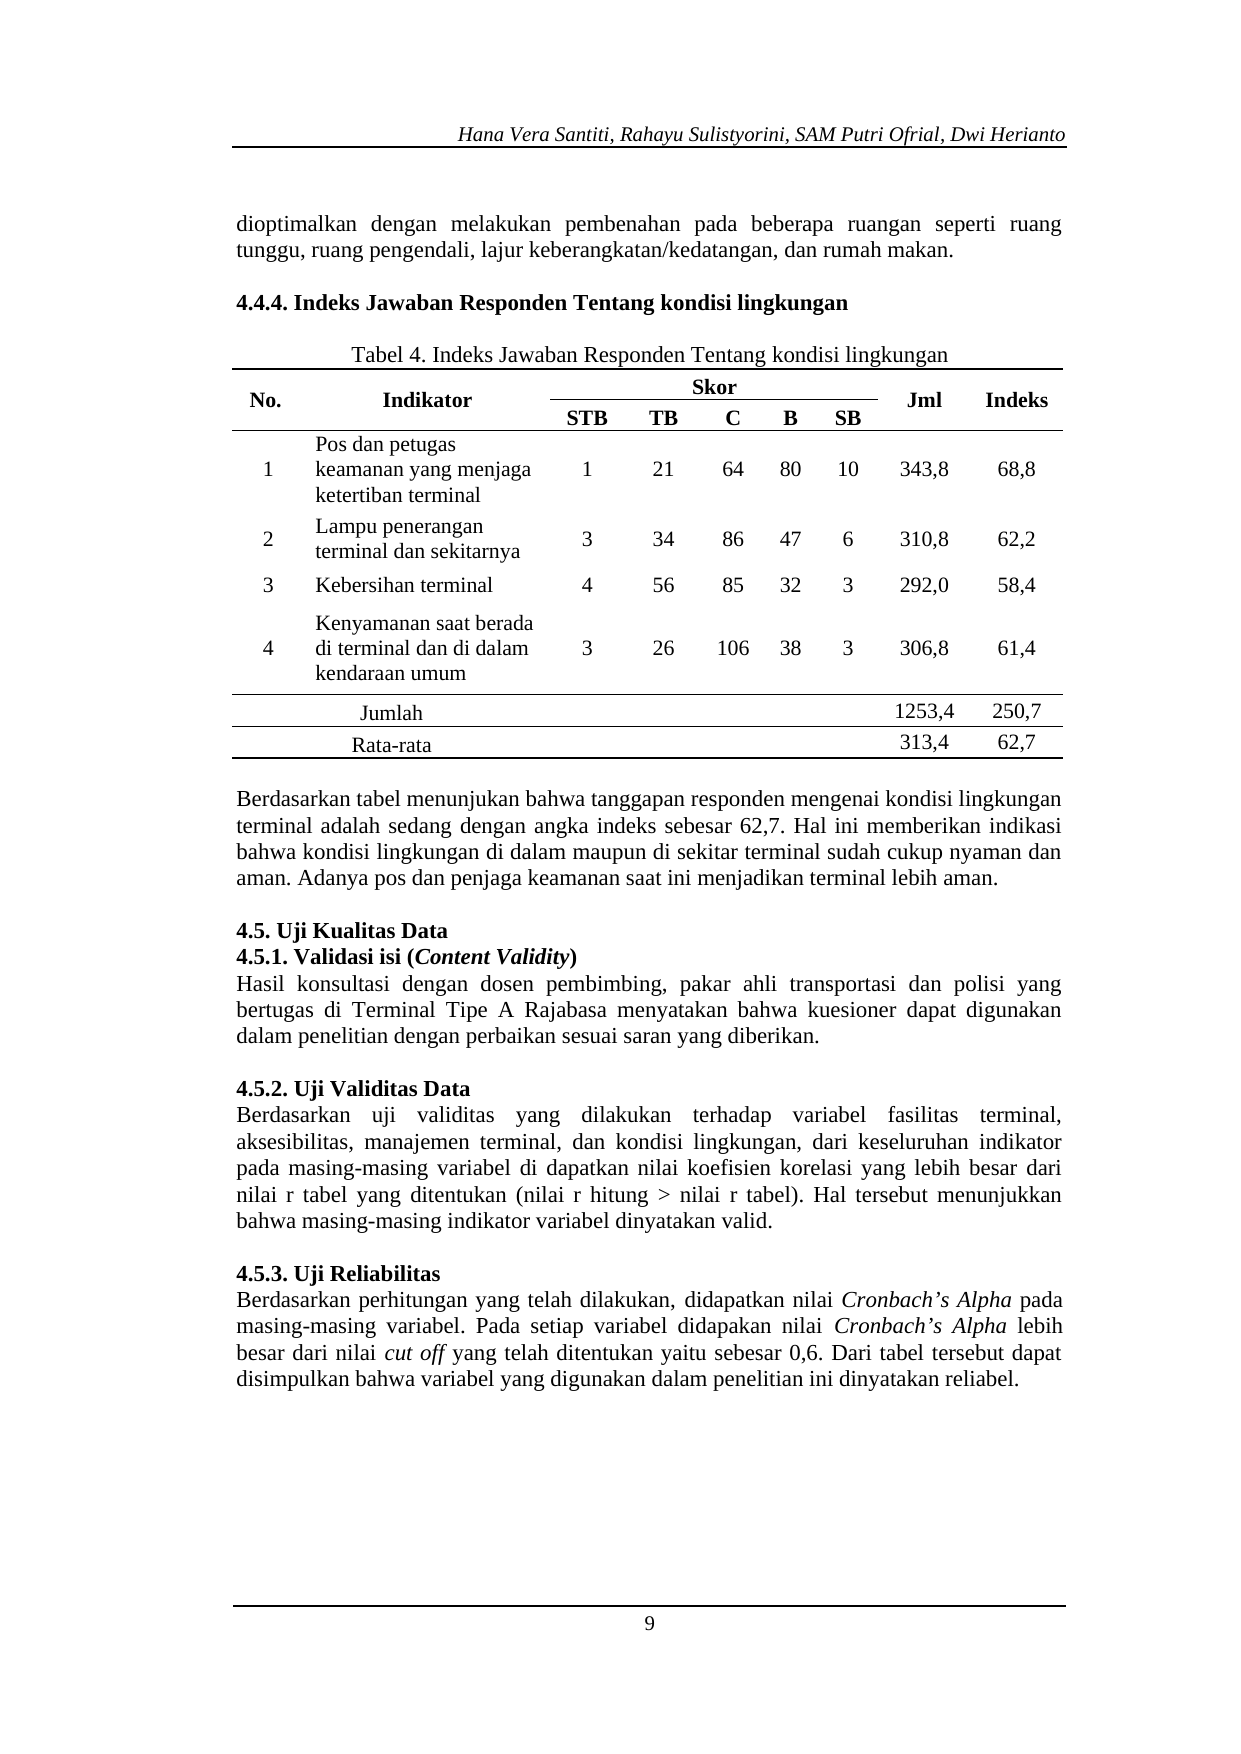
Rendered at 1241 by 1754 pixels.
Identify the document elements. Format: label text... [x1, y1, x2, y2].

table_cell 85 [703, 569, 763, 601]
table_cell 3 [550, 601, 624, 694]
table_cell 1 [232, 431, 304, 507]
table_cell 32 [763, 569, 818, 601]
text Berdasarkan tabel menunjukan bahwa tanggapan responden mengenai kondisi lingkungan terminal adalah sedang dengan angka indeks sebesar 62,7. Hal ini memberikan indikasi bahwa kondisi lingkungan di dalam maupun di sekitar terminal sudah cukup nyaman dan aman. Adanya pos dan penjaga keamanan saat ini menjadikan terminal lebih aman. [236, 785, 1063, 891]
table_cell [624, 695, 703, 726]
table_cell 38 [763, 601, 818, 694]
table_cell 292,0 [878, 569, 970, 601]
table_header Indeks [970, 370, 1063, 430]
table_cell 21 [624, 431, 703, 507]
text Hasil konsultasi dengan dosen pembimbing, pakar ahli transportasi dan polisi yang bertugas di Terminal Tipe A Rajabasa menyatakan bahwa kuesioner dapat digunakan dalam penelitian dengan perbaikan sesuai saran yang diberikan. [236, 970, 1063, 1049]
table_cell 80 [763, 431, 818, 507]
table_cell Kebersihan terminal [304, 569, 550, 601]
table_cell 310,8 [878, 507, 970, 569]
text 4.5.1. Validasi isi (Content Validity) [236, 943, 1063, 970]
table_cell [624, 727, 703, 757]
table_cell 62,7 [970, 727, 1063, 757]
table_cell 1253,4 [878, 695, 970, 726]
table_cell 3 [818, 601, 878, 694]
table_cell 3 [550, 507, 624, 569]
table_cell 86 [703, 507, 763, 569]
table_cell 47 [763, 507, 818, 569]
table_cell 62,2 [970, 507, 1063, 569]
table_cell 306,8 [878, 601, 970, 694]
table_cell [550, 695, 624, 726]
text 4.5. Uji Kualitas Data [236, 917, 1063, 943]
table_cell 250,7 [970, 695, 1063, 726]
table_header Indikator [304, 370, 550, 430]
table_cell Jumlah [232, 695, 550, 726]
table_cell 68,8 [970, 431, 1063, 507]
table_cell 3 [818, 569, 878, 601]
text 4.5.2. Uji Validitas Data [236, 1075, 1063, 1102]
table_cell 313,4 [878, 727, 970, 757]
table_cell 3 [232, 569, 304, 601]
text 4.4.4. Indeks Jawaban Responden Tentang kondisi lingkungan [236, 289, 1063, 315]
table_cell [703, 695, 763, 726]
table_cell B [763, 400, 818, 430]
table_cell 58,4 [970, 569, 1063, 601]
table_cell 61,4 [970, 601, 1063, 694]
table_cell 56 [624, 569, 703, 601]
table_cell [550, 727, 624, 757]
table_cell Kenyamanan saat berada di terminal dan di dalam kendaraan umum [304, 601, 550, 694]
table_cell TB [624, 400, 703, 430]
table_cell Lampu penerangan terminal dan sekitarnya [304, 507, 550, 569]
table_cell 34 [624, 507, 703, 569]
table_cell 343,8 [878, 431, 970, 507]
text Berdasarkan uji validitas yang dilakukan terhadap variabel fasilitas terminal, aksesibilitas, manajemen terminal, dan kondisi lingkungan, dari keseluruhan indikator pada masing-masing variabel di dapatkan nilai koefisien korelasi yang lebih besar dari nilai r tabel yang ditentukan (nilai r hitung > nilai r tabel). Hal tersebut menunjukkan bahwa masing-masing indikator variabel dinyatakan valid. [236, 1102, 1063, 1233]
table_cell 26 [624, 601, 703, 694]
text 4.5.3. Uji Reliabilitas [236, 1260, 1063, 1286]
text Berdasarkan perhitungan yang telah dilakukan, didapatkan nilai Cronbach’s Alpha pada masing-masing variabel. Pada setiap variabel didapakan nilai Cronbach’s Alpha lebih besar dari nilai cut off yang telah ditentukan yaitu sebesar 0,6. Dari tabel tersebut dapat disimpulkan bahwa variabel yang digunakan dalam penelitian ini dinyatakan reliabel. [236, 1286, 1063, 1391]
table_header No. [232, 370, 304, 430]
table_cell [818, 695, 878, 726]
table_cell [763, 695, 818, 726]
table_cell 1 [550, 431, 624, 507]
table_cell 106 [703, 601, 763, 694]
table_cell Pos dan petugas keamanan yang menjaga ketertiban terminal [304, 431, 550, 507]
text Tabel 4. Indeks Jawaban Responden Tentang kondisi lingkungan [236, 341, 1063, 368]
table_header Skor [550, 370, 878, 399]
table_cell [818, 727, 878, 757]
table_cell [703, 727, 763, 757]
table_cell SB [818, 400, 878, 430]
table_cell 4 [232, 601, 304, 694]
table_cell 4 [550, 569, 624, 601]
text dioptimalkan dengan melakukan pembenahan pada beberapa ruangan seperti ruang tunggu, ruang pengendali, lajur keberangkatan/kedatangan, dan rumah makan. [236, 209, 1063, 262]
table_cell 2 [232, 507, 304, 569]
table_cell [763, 727, 818, 757]
table_cell STB [550, 400, 624, 430]
table_cell 10 [818, 431, 878, 507]
table_cell 64 [703, 431, 763, 507]
table_cell 6 [818, 507, 878, 569]
table_cell C [703, 400, 763, 430]
table_header Jml [878, 370, 970, 430]
table_cell Rata-rata [232, 727, 550, 757]
